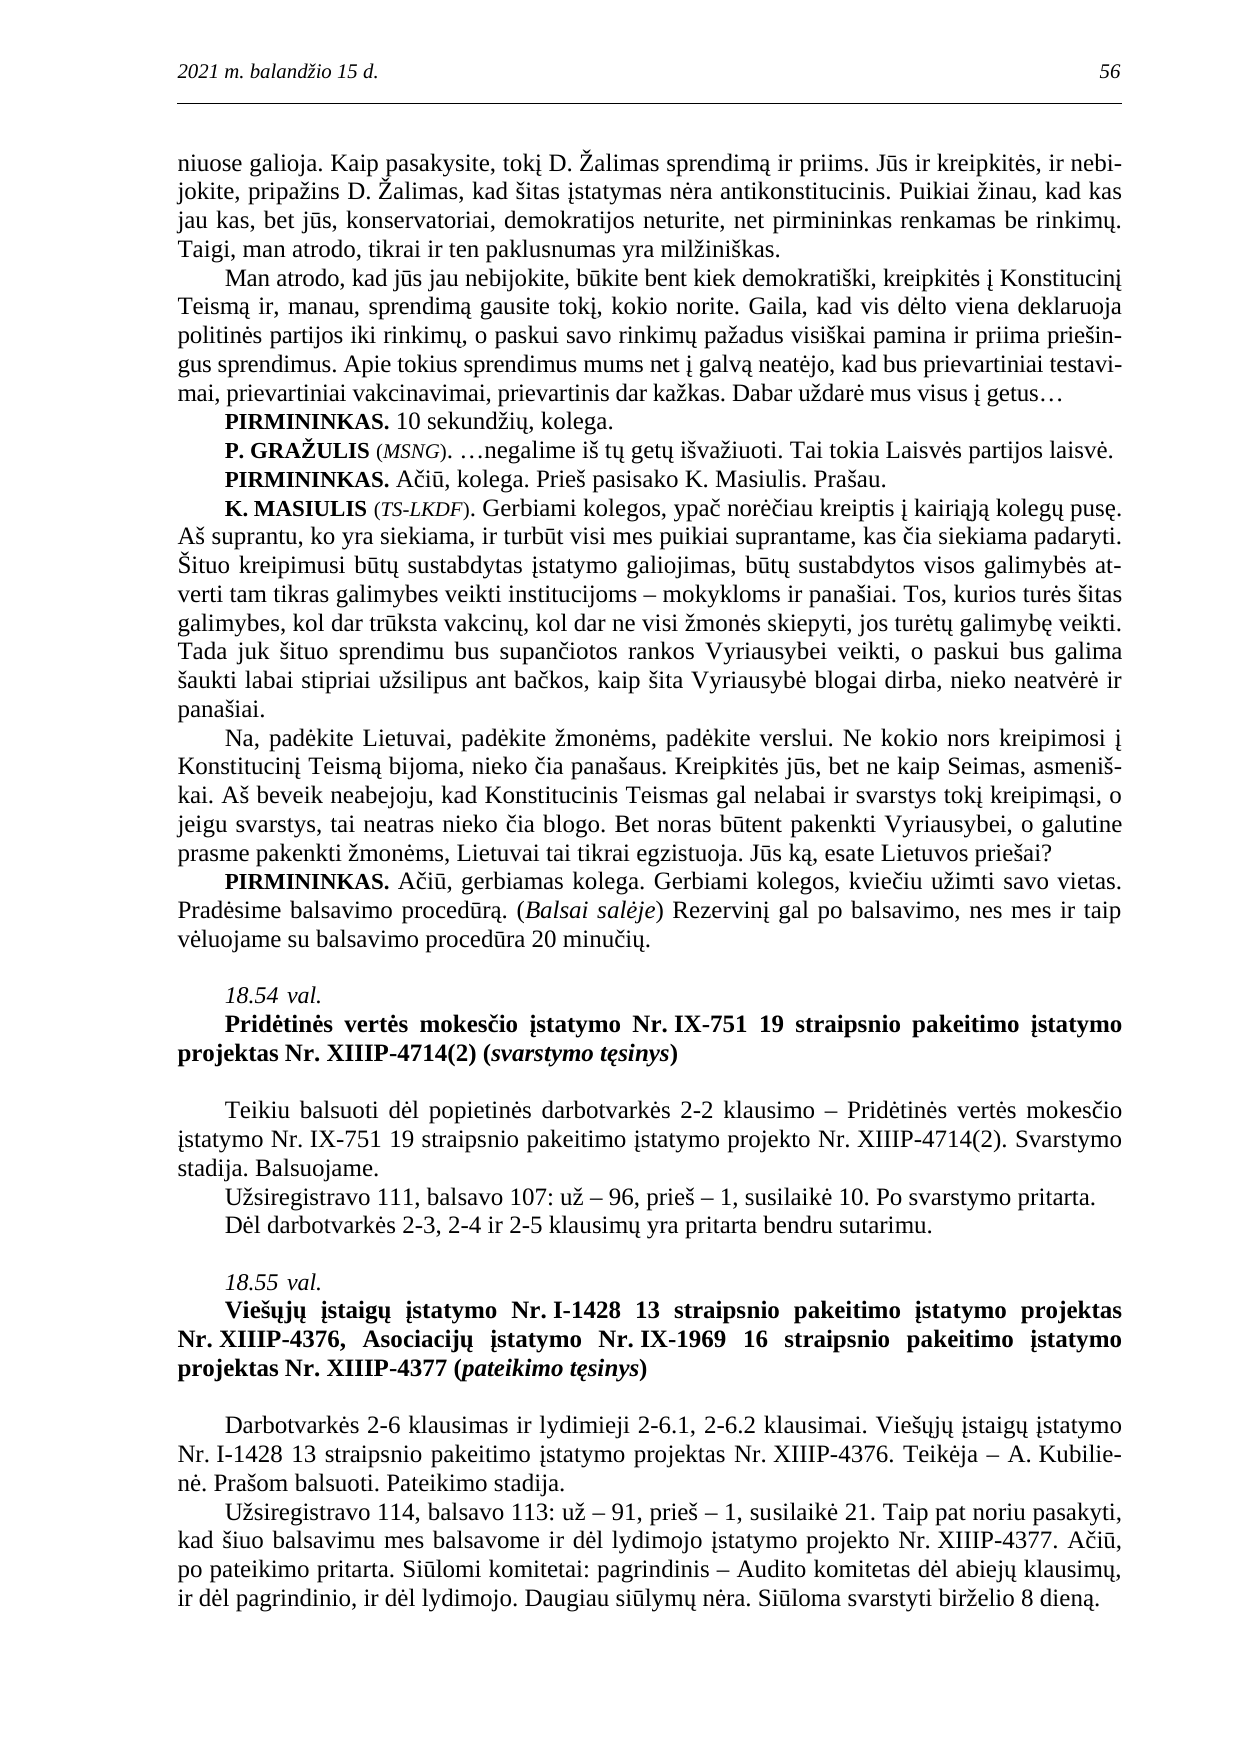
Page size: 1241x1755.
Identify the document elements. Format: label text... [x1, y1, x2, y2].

text Už­si­re­gist­ra­vo 111, bal­sa­vo 107: už – 96, prieš – 1, su­si­lai­kė 10. Po svars­ty­mo pri­tar­ta. [177, 1182, 1122, 1210]
text PIRMININKAS. Ačiū, ko­le­ga. Prieš pa­si­sa­ko K. Ma­siu­lis. Pra­šau. [177, 464, 1122, 493]
text K. MASIULIS (TS-LKDF). Ger­bia­mi ko­le­gos, ypač no­rė­čiau kreip­tis į kai­ri­ą­ją ko­le­gų pu­sę. Aš su­pran­tu, ko yra sie­kia­ma, ir tur­būt vi­si mes pui­kiai su­pran­ta­me, kas čia sie­kia­ma pa­da­ry­ti. Ši­tuo krei­pi­mu­si bū­tų su­stab­dy­tas įsta­ty­mo ga­lio­ji­mas, bū­tų su­stab­dy­tos vi­sos ga­li­my­bės at­ver­ti tam tik­ras ga­li­my­bes veik­ti ins­ti­tu­ci­joms – mo­kyk­loms ir pa­na­šiai. Tos, ku­rios tu­rės ši­tas ga­li­my­bes, kol dar trūks­ta vak­ci­nų, kol dar ne vi­si žmo­nės skie­py­ti, jos tu­rė­tų ga­li­my­bę veik­ti. Ta­da juk ši­tuo spren­di­mu bus su­pan­čio­tos ran­kos Vy­riau­sy­bei veik­ti, o pas­kui bus ga­li­ma šauk­ti la­bai stip­riai už­si­li­pus ant bač­kos, kaip ši­ta Vy­riau­sy­bė blo­gai dir­ba, nie­ko ne­at­vė­rė ir pa­na­šiai. [177, 493, 1122, 723]
text P. GRAŽULIS (MSNG). …ne­ga­li­me iš tų ge­tų iš­va­žiuo­ti. Tai to­kia Lais­vės par­ti­jos lais­vė. [177, 435, 1122, 464]
text 18.55 val. [224, 1268, 1122, 1295]
text 18.54 val. [224, 981, 1122, 1009]
text Už­si­re­gist­ra­vo 114, bal­sa­vo 113: už – 91, prieš – 1, su­si­lai­kė 21. Taip pat no­riu pa­sa­ky­ti, kad šiuo bal­sa­vi­mu mes bal­sa­vo­me ir dėl ly­di­mo­jo įsta­ty­mo pro­jek­to Nr. XIIIP-4377. Ačiū, po pa­tei­ki­mo pri­tar­ta. Siū­lo­mi ko­mi­te­tai: pa­grin­di­nis – Au­di­to ko­mi­te­tas dėl abie­jų klau­si­mų, ir dėl pa­grin­di­nio, ir dėl ly­di­mo­jo. Dau­giau siū­ly­mų nė­ra. Siū­lo­ma svars­ty­ti bir­že­lio 8 die­ną. [177, 1497, 1122, 1612]
text Pri­dė­ti­nės ver­tės mo­kes­čio įsta­ty­mo Nr. IX-751 19 straips­nio pa­kei­ti­mo įsta­ty­mo pro­jek­tas Nr. XIIIP-4714(2) (svars­ty­mo tę­si­nys) [177, 1009, 1122, 1067]
text Man at­ro­do, kad jūs jau ne­bi­jo­ki­te, bū­ki­te bent kiek de­mo­kra­tiški, kreip­ki­tės į Kon­sti­tu­ci­nį Teis­mą ir, ma­nau, spren­di­mą gau­si­te to­kį, ko­kio no­ri­te. Gai­la, kad vis dėlto vie­na de­kla­ruo­ja po­li­ti­nės par­ti­jos iki rin­ki­mų, o pas­kui sa­vo rin­ki­mų pa­ža­dus vi­siš­kai pa­mi­na ir pri­ima prie­šin­gus spren­di­mus. Apie to­kius spren­di­mus mums net į gal­vą ne­at­ėjo, kad bus prie­var­ti­niai te­sta­vi­mai, prie­var­ti­niai vak­ci­na­vi­mai, prie­var­ti­nis dar kaž­kas. Da­bar už­da­rė mus vi­sus į ge­tus… [177, 263, 1122, 406]
text Tei­kiu bal­suo­ti dėl po­pie­ti­nės dar­bo­tvarkės 2-2 klau­si­mo – Pri­dė­ti­nės ver­tės mo­kes­čio įsta­ty­mo Nr. IX-751 19 straips­nio pa­kei­ti­mo įsta­ty­mo pro­jek­to Nr. XIIIP-4714(2). Svars­ty­mo sta­di­ja. Bal­suo­ja­me. [177, 1095, 1122, 1182]
text PIRMININKAS. 10 se­kun­džių, ko­le­ga. [177, 406, 1122, 435]
text Dar­bo­tvarkės 2-6 klau­si­mas ir ly­di­mie­ji 2-6.1, 2-6.2 klau­si­mai. Vie­šų­jų įstai­gų įsta­ty­mo Nr. I-1428 13 straips­nio pa­kei­ti­mo įsta­ty­mo pro­jek­tas Nr. XIIIP-4376. Tei­kė­ja – A. Ku­bi­lie­nė. Pra­šom bal­suo­ti. Pa­tei­ki­mo sta­di­ja. [177, 1410, 1122, 1497]
text niuo­se ga­lio­ja. Kaip pa­sa­ky­si­te, to­kį D. Ža­li­mas spren­di­mą ir pri­ims. Jūs ir kreip­ki­tės, ir ne­bi­jo­ki­te, pri­pa­žins D. Ža­li­mas, kad ši­tas įsta­ty­mas nė­ra an­ti­kons­ti­tu­ci­nis. Pui­kiai ži­nau, kad kas jau kas, bet jūs, kon­ser­va­to­riai, de­mo­kra­tijos ne­tu­ri­te, net pir­mi­nin­kas ren­ka­mas be rin­ki­mų. Tai­gi, man at­ro­do, tik­rai ir ten pa­klus­nu­mas yra mil­ži­niš­kas. [177, 148, 1122, 263]
text Vie­šų­jų įstai­gų įsta­ty­mo Nr. I-1428 13 straips­nio pa­kei­ti­mo įsta­ty­mo pro­jek­tas Nr. XIIIP-4376, Aso­cia­ci­jų įsta­ty­mo Nr. IX-1969 16 straips­nio pa­kei­ti­mo įsta­ty­mo projek­tas Nr. XIIIP-4377 (pa­tei­ki­mo tę­si­nys) [177, 1295, 1122, 1382]
text Na, pa­dė­ki­te Lie­tu­vai, pa­dė­ki­te žmo­nėms, pa­dė­ki­te ver­slui. Ne ko­kio nors krei­pi­mo­si į Kon­sti­tu­ci­nį Teis­mą bi­jo­ma, nie­ko čia pa­na­šaus. Kreip­ki­tės jūs, bet ne kaip Sei­mas, as­me­niš­kai. Aš be­veik ne­abe­jo­ju, kad Kon­sti­tu­ci­nis Teis­mas gal ne­la­bai ir svars­tys to­kį krei­pi­mą­si, o jei­gu svars­tys, tai ne­at­ras nie­ko čia blo­go. Bet no­ras bū­tent pa­kenk­ti Vy­riau­sy­bei, o ga­lu­ti­ne pras­me pa­kenk­ti žmo­nėms, Lie­tu­vai tai tik­rai eg­zis­tuo­ja. Jūs ką, esa­te Lie­tu­vos prie­šai? [177, 723, 1122, 866]
text Dėl dar­bo­tvarkės 2-3, 2-4 ir 2-5 klau­si­mų yra pri­tar­ta ben­dru su­ta­ri­mu. [177, 1210, 1122, 1239]
text PIRMININKAS. Ačiū, ger­bia­mas ko­le­ga. Ger­bia­mi ko­le­gos, kvie­čiu už­im­ti sa­vo vie­tas. Pra­dė­si­me bal­sa­vi­mo pro­ce­dū­rą. (Bal­sai sa­lė­je) Re­zer­vi­nį gal po bal­sa­vi­mo, nes mes ir taip vė­luo­ja­me su bal­sa­vi­mo pro­ce­dū­ra 20 mi­nu­čių. [177, 866, 1122, 953]
